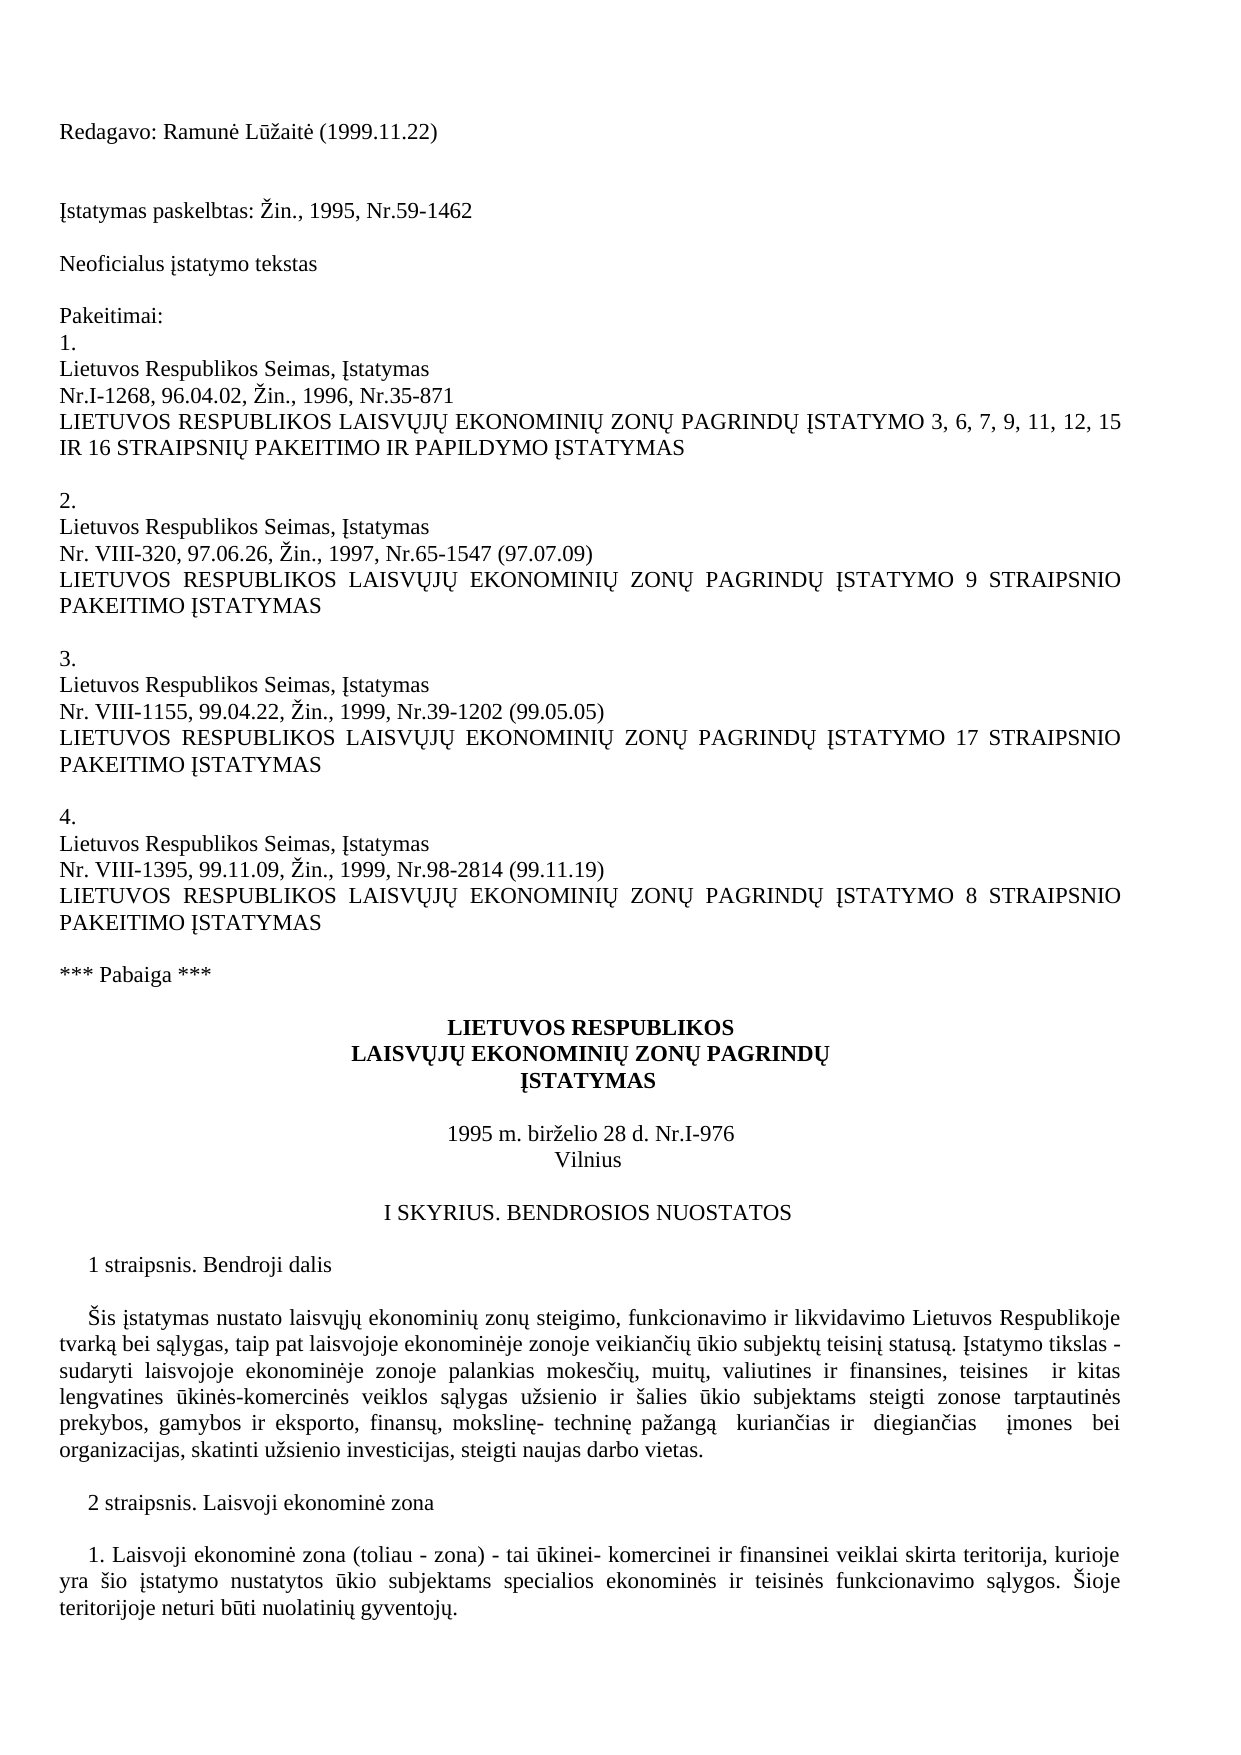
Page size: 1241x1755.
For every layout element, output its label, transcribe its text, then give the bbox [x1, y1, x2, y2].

text 1 straipsnis. Bendroji dalis [59, 1251, 1122, 1278]
text LIETUVOS RESPUBLIKOS LAISVŲJŲ EKONOMINIŲ ZONŲ PAGRINDŲ ĮSTATYMO 17 STRAIPSNIO PAKEITIMO ĮSTATYMAS [59, 724, 1122, 777]
text ĮSTATYMAS [59, 1067, 1122, 1093]
text 1. [59, 329, 1122, 355]
text Neoficialus įstatymo tekstas [59, 250, 1122, 276]
text 4. [59, 803, 1122, 830]
text *** Pabaiga *** [59, 961, 1122, 988]
text LAISVŲJŲ EKONOMINIŲ ZONŲ PAGRINDŲ [59, 1041, 1122, 1067]
text Lietuvos Respublikos Seimas, Įstatymas [59, 513, 1122, 540]
text Lietuvos Respublikos Seimas, Įstatymas [59, 672, 1122, 698]
text 2. [59, 487, 1122, 513]
text LIETUVOS RESPUBLIKOS [59, 1014, 1122, 1041]
text Šis įstatymas nustato laisvųjų ekonominių zonų steigimo, funkcionavimo ir likvidavimo Lietuvos Respublikoje tvarką bei sąlygas, taip pat laisvojoje ekonominėje zonoje veikiančių ūkio subjektų teisinį statusą. Įstatymo tikslas - sudaryti laisvojoje ekonominėje zonoje palankias mokesčių, muitų, valiutines ir finansines, teisines ir kitas lengvatines ūkinės-komercinės veiklos sąlygas užsienio ir šalies ūkio subjektams steigti zonose tarptautinės prekybos, gamybos ir eksporto, finansų, mokslinę- techninę pažangą kuriančias ir diegiančias įmones bei organizacijas, skatinti užsienio investicijas, steigti naujas darbo vietas. [59, 1304, 1122, 1462]
text 2 straipsnis. Laisvoji ekonominė zona [59, 1488, 1122, 1515]
text Įstatymas paskelbtas: Žin., 1995, Nr.59-1462 [59, 197, 1122, 223]
text LIETUVOS RESPUBLIKOS LAISVŲJŲ EKONOMINIŲ ZONŲ PAGRINDŲ ĮSTATYMO 9 STRAIPSNIO PAKEITIMO ĮSTATYMAS [59, 566, 1122, 619]
text I SKYRIUS. BENDROSIOS NUOSTATOS [59, 1199, 1122, 1225]
text Nr. VIII-320, 97.06.26, Žin., 1997, Nr.65-1547 (97.07.09) [59, 540, 1122, 566]
text Nr.I-1268, 96.04.02, Žin., 1996, Nr.35-871 [59, 382, 1122, 408]
text Lietuvos Respublikos Seimas, Įstatymas [59, 355, 1122, 382]
text 1995 m. birželio 28 d. Nr.I-976 [59, 1119, 1122, 1146]
text LIETUVOS RESPUBLIKOS LAISVŲJŲ EKONOMINIŲ ZONŲ PAGRINDŲ ĮSTATYMO 3, 6, 7, 9, 11, 12, 15 IR 16 STRAIPSNIŲ PAKEITIMO IR PAPILDYMO ĮSTATYMAS [59, 408, 1122, 461]
text 1. Laisvoji ekonominė zona (toliau - zona) - tai ūkinei- komercinei ir finansinei veiklai skirta teritorija, kurioje yra šio įstatymo nustatytos ūkio subjektams specialios ekonominės ir teisinės funkcionavimo sąlygos. Šioje teritorijoje neturi būti nuolatinių gyventojų. [59, 1541, 1122, 1620]
text Lietuvos Respublikos Seimas, Įstatymas [59, 830, 1122, 856]
text 3. [59, 645, 1122, 672]
text Nr. VIII-1155, 99.04.22, Žin., 1999, Nr.39-1202 (99.05.05) [59, 698, 1122, 724]
text LIETUVOS RESPUBLIKOS LAISVŲJŲ EKONOMINIŲ ZONŲ PAGRINDŲ ĮSTATYMO 8 STRAIPSNIO PAKEITIMO ĮSTATYMAS [59, 882, 1122, 935]
text Redagavo: Ramunė Lūžaitė (1999.11.22) [59, 118, 1122, 144]
text Vilnius [59, 1146, 1122, 1172]
text Nr. VIII-1395, 99.11.09, Žin., 1999, Nr.98-2814 (99.11.19) [59, 856, 1122, 882]
text Pakeitimai: [59, 303, 1122, 329]
